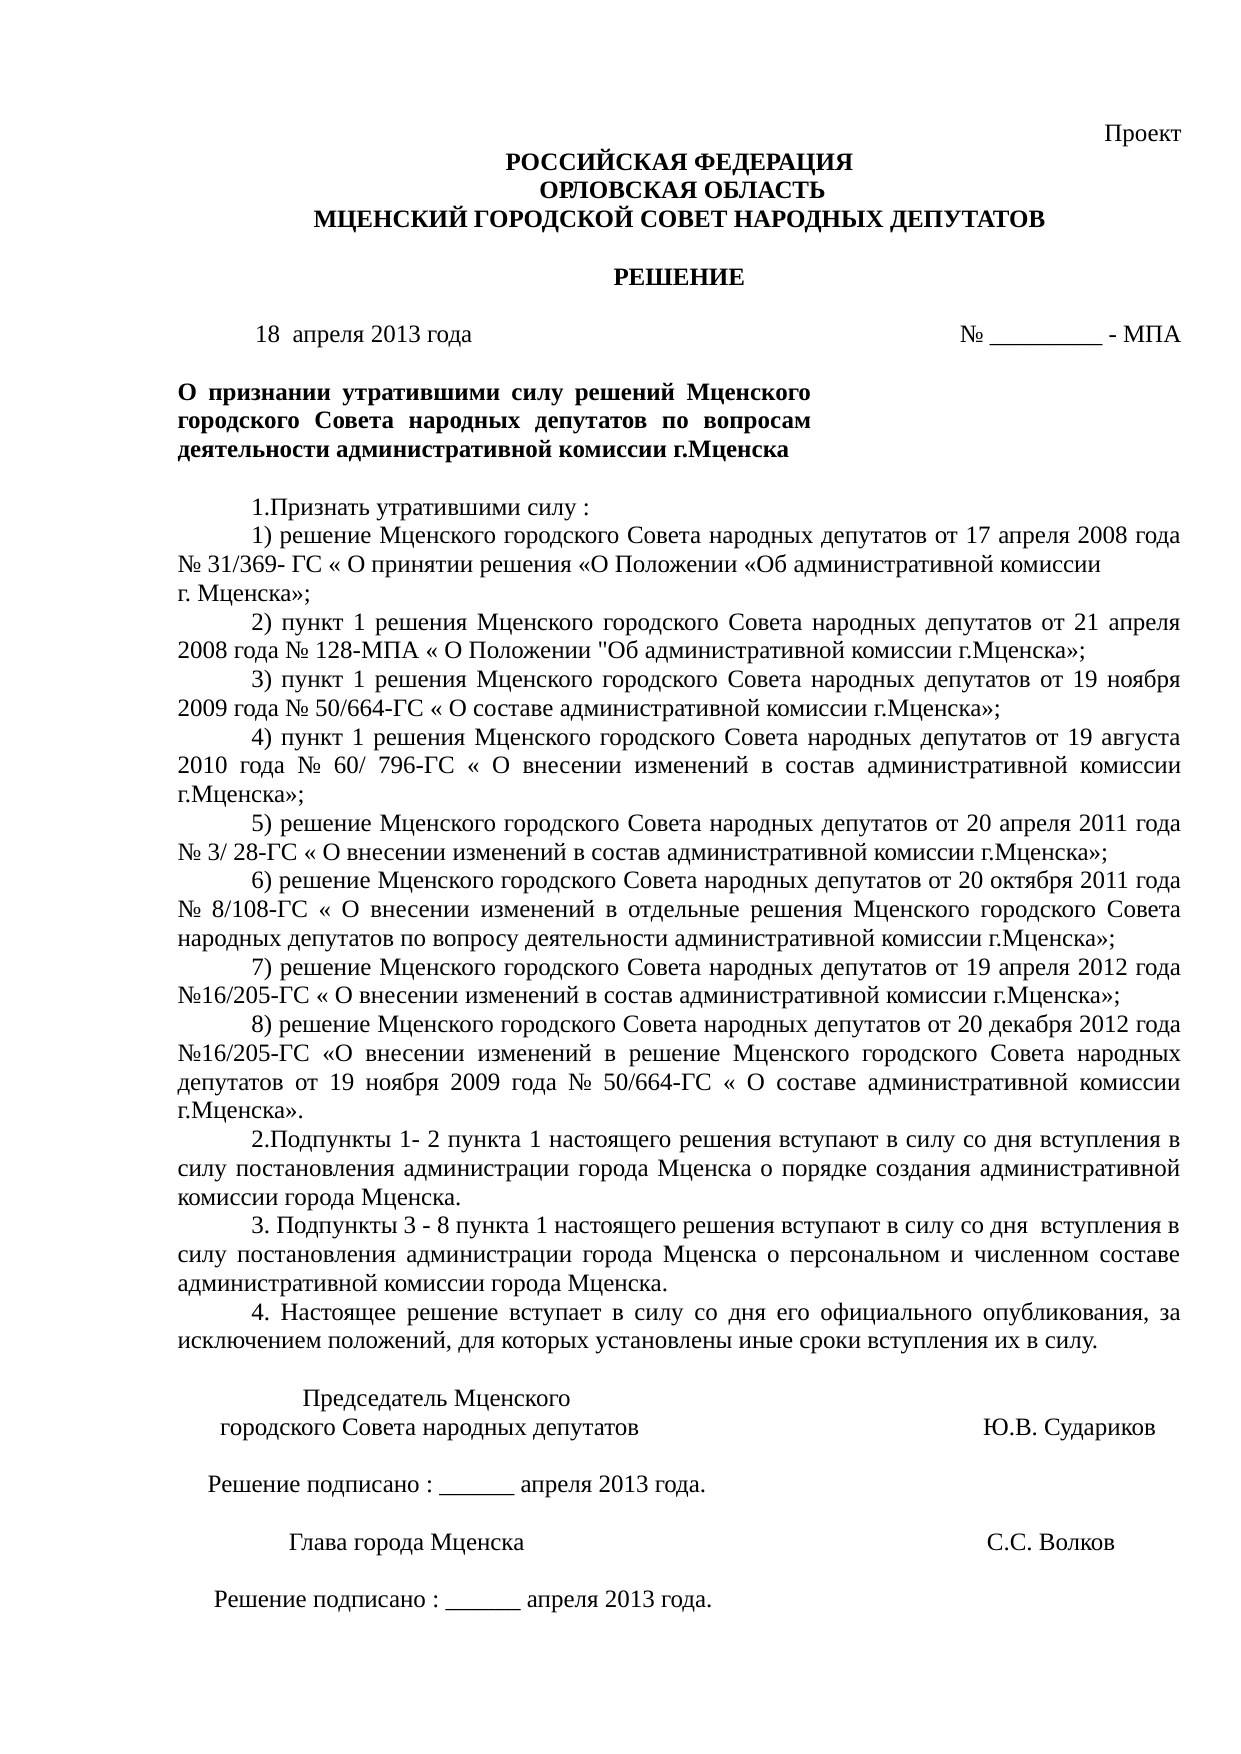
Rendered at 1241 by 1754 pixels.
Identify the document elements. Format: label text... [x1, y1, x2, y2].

text Глава города Мценска С.С. Волков [207, 1527, 1181, 1556]
text Проект [177, 118, 1181, 147]
title 5) решение Мценского городского Совета народных депутатов от 20 апреля 2011 года № 3/ 28-ГС « О внесении изменений в состав административной комиссии г.Мценска»; [177, 808, 1181, 866]
title 7) решение Мценского городского Совета народных депутатов от 19 апреля 2012 года №16/205-ГС « О внесении изменений в состав административной комиссии г.Мценска»; [177, 952, 1181, 1009]
text 3. Подпункты 3 - 8 пункта 1 настоящего решения вступают в силу со дня вступления в силу постановления администрации города Мценска о персональном и численном составе административной комиссии города Мценска. [177, 1211, 1181, 1297]
text 3) пункт 1 решения Мценского городского Совета народных депутатов от 19 ноября 2009 года № 50/664-ГС « О составе административной комиссии г.Мценска»; [177, 664, 1181, 722]
title 8) решение Мценского городского Совета народных депутатов от 20 декабря 2012 года №16/205-ГС «О внесении изменений в решение Мценского городского Совета народных депутатов от 19 ноября 2009 года № 50/664-ГС « О составе административной комиссии г.Мценска». [177, 1009, 1181, 1124]
text Решение подписано : ______ апреля 2013 года. [207, 1469, 1181, 1498]
text 1.Признать утратившими силу : [177, 492, 1181, 521]
text 18 апреля 2013 года № _________ - МПА [177, 319, 1181, 348]
text Решение подписано : ______ апреля 2013 года. [207, 1584, 1181, 1613]
text 6) решение Мценского городского Совета народных депутатов от 20 октября 2011 года № 8/108-ГС « О внесении изменений в отдельные решения Мценского городского Совета народных депутатов по вопросу деятельности административной комиссии г.Мценска»; [177, 866, 1181, 952]
text Председатель Мценского [177, 1383, 1181, 1412]
title 4) пункт 1 решения Мценского городского Совета народных депутатов от 19 августа 2010 года № 60/ 796-ГС « О внесении изменений в состав административной комиссии г.Мценска»; [177, 722, 1181, 808]
text ОРЛОВСКАЯ ОБЛАСТЬ [177, 176, 1181, 204]
text 2) пункт 1 решения Мценского городского Совета народных депутатов от 21 апреля 2008 года № 128-МПА « О Положении "Об административной комиссии г.Мценска»; [177, 607, 1181, 664]
text городского Совета народных депутатов Ю.В. Судариков [207, 1412, 1181, 1441]
text 1) решение Мценского городского Совета народных депутатов от 17 апреля 2008 года № 31/369- ГС « О принятии решения «О Положении «Об административной комиссии [177, 521, 1181, 578]
text РОССИЙСКАЯ ФЕДЕРАЦИЯ [177, 147, 1181, 176]
text г. Мценска»; [177, 578, 1181, 607]
text РЕШЕНИЕ [177, 262, 1181, 291]
title 2.Подпункты 1- 2 пункта 1 настоящего решения вступают в силу со дня вступления в силу постановления администрации города Мценска о порядке создания административной комиссии города Мценска. [177, 1124, 1181, 1211]
text О признании утратившими силу решений Мценского городского Совета народных депутатов по вопросам деятельности административной комиссии г.Мценска [177, 377, 811, 463]
title 4. Настоящее решение вступает в силу со дня его официального опубликования, за исключением положений, для которых установлены иные сроки вступления их в силу. [177, 1297, 1181, 1354]
text МЦЕНСКИЙ ГОРОДСКОЙ СОВЕТ НАРОДНЫХ ДЕПУТАТОВ [177, 204, 1181, 233]
